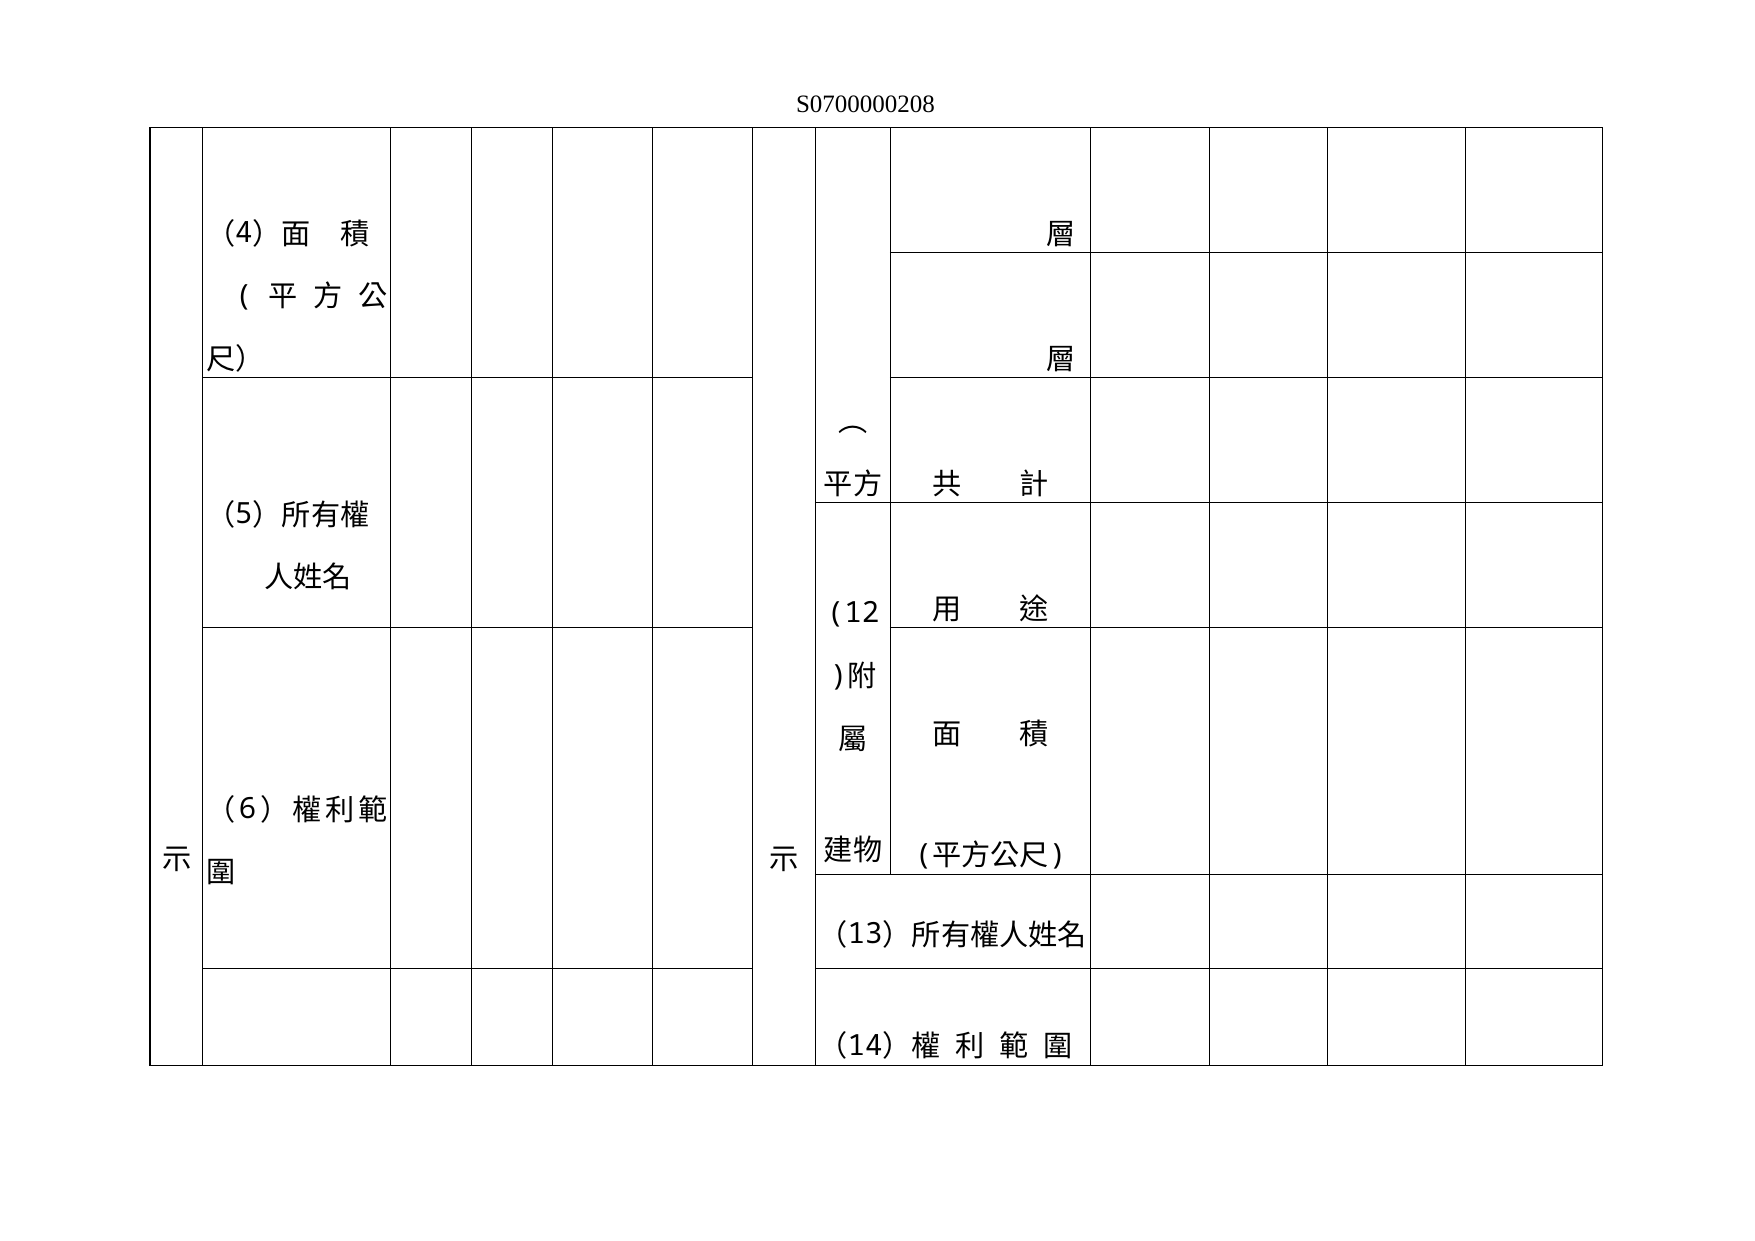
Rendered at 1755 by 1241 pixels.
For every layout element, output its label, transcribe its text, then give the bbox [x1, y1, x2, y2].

table_cell [1328, 875, 1465, 967]
table_cell (12)附屬 建物 [816, 503, 890, 874]
table_cell [1210, 875, 1327, 967]
table_cell [472, 128, 552, 377]
table_cell [1210, 503, 1327, 627]
table_cell （6）權利範圍 [203, 628, 390, 967]
table_cell [1466, 875, 1602, 967]
table_cell [1210, 378, 1327, 502]
table_cell [1091, 128, 1209, 252]
table_cell [472, 969, 552, 1065]
table_cell [653, 628, 752, 967]
table_cell [1466, 378, 1602, 502]
table_cell [472, 628, 552, 967]
table_cell [553, 378, 652, 627]
table_cell 層 [891, 128, 1090, 252]
table_cell [1091, 503, 1209, 627]
table_cell [391, 128, 471, 377]
table_cell [1328, 378, 1465, 502]
table_cell [203, 969, 390, 1065]
table_cell （4）面 積 (平方公尺） [203, 128, 390, 377]
table_cell [553, 128, 652, 377]
table_cell [1466, 128, 1602, 252]
table_cell [1210, 253, 1327, 377]
table_cell [553, 969, 652, 1065]
table_cell [1466, 503, 1602, 627]
table_cell （13）所有權人姓名 [816, 875, 1090, 967]
table_cell [1328, 253, 1465, 377]
table_cell （5）所有權 人姓名 [203, 378, 390, 627]
table_cell 示 [151, 128, 202, 1065]
table_cell [472, 378, 552, 627]
table_cell [653, 969, 752, 1065]
table_cell [1210, 628, 1327, 874]
table_cell [653, 378, 752, 627]
table_cell [1466, 253, 1602, 377]
table_cell [1210, 128, 1327, 252]
table_cell [1091, 253, 1209, 377]
table_cell [653, 128, 752, 377]
table_cell [1466, 969, 1602, 1065]
table_cell 共 計 [891, 378, 1090, 502]
table_cell [1328, 969, 1465, 1065]
table_cell [1091, 628, 1209, 874]
table_cell 用 途 [891, 503, 1090, 627]
table_cell [1328, 128, 1465, 252]
table_cell [1328, 628, 1465, 874]
table_cell [391, 969, 471, 1065]
table_cell [1328, 503, 1465, 627]
table_cell [1466, 628, 1602, 874]
table_cell （14）權 利 範 圍 [816, 969, 1090, 1065]
table_cell [1210, 969, 1327, 1065]
table_cell [1091, 378, 1209, 502]
table_cell [1091, 969, 1209, 1065]
table_cell [1091, 875, 1209, 967]
table_cell (11) 面積 ︵ 平方 公尺 ︶ [816, 128, 890, 502]
table_cell 面 積 (平方公尺) [891, 628, 1090, 874]
table_cell 示 [753, 128, 815, 1065]
table_cell 層 [891, 253, 1090, 377]
table_cell [391, 628, 471, 967]
table_cell [391, 378, 471, 627]
table_cell [553, 628, 652, 967]
